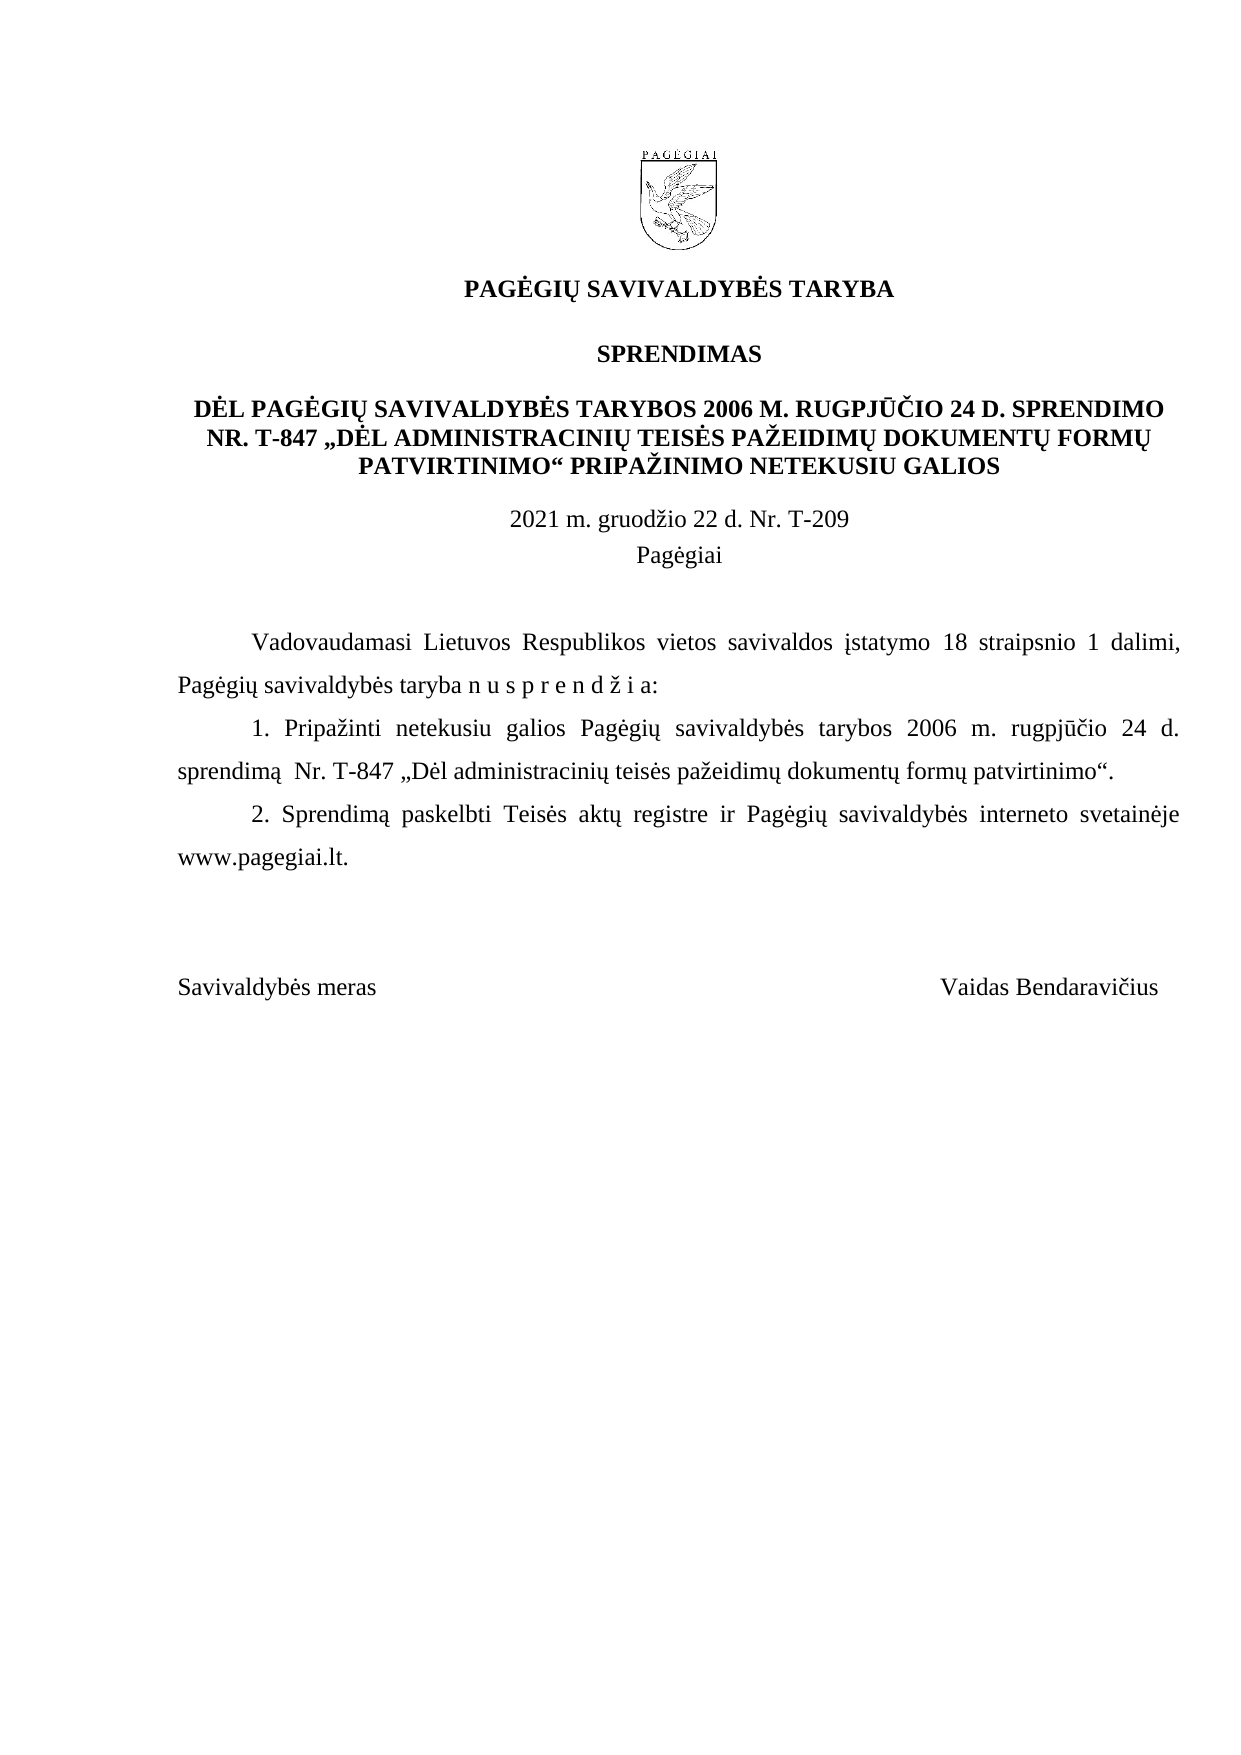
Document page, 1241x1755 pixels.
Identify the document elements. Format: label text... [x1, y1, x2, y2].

text Savivaldybės meras Vaidas Bendaravičius [177, 972, 1181, 1000]
text 1. Pripažinti netekusiu galios Pagėgių savivaldybės tarybos 2006 m. rugpjūčio 24 d. sprendimą Nr. T-847 „Dėl administracinių teisės pažeidimų dokumentų formų patvirtinimo“. [177, 713, 1181, 785]
subtitle 2021 m. gruodžio 22 d. Nr. T-209 [177, 504, 1181, 533]
text Vadovaudamasi Lietuvos Respublikos vietos savivaldos įstatymo 18 straipsnio 1 dalimi, Pagėgių savivaldybės taryba n u s p r e n d ž i a: [177, 627, 1181, 698]
text dėl Pagėgių savivaldybės tarybos 2006 m. rugpjūčio 24 d. sprendimO Nr. T-847 „dėl administracinių teisės pažeidimų dokumentų formų patvirtinimo“ PRIPAŽINIMO NETEKUSIU GALIOS [177, 394, 1181, 480]
subtitle Pagėgių savivaldybės taryba [177, 274, 1181, 303]
text SPRENDIMAS [177, 339, 1181, 368]
text Pagėgiai [177, 540, 1181, 569]
text 2. Sprendimą paskelbti Teisės aktų registre ir Pagėgių savivaldybės interneto svetainėje www.pagegiai.lt. [177, 799, 1181, 871]
